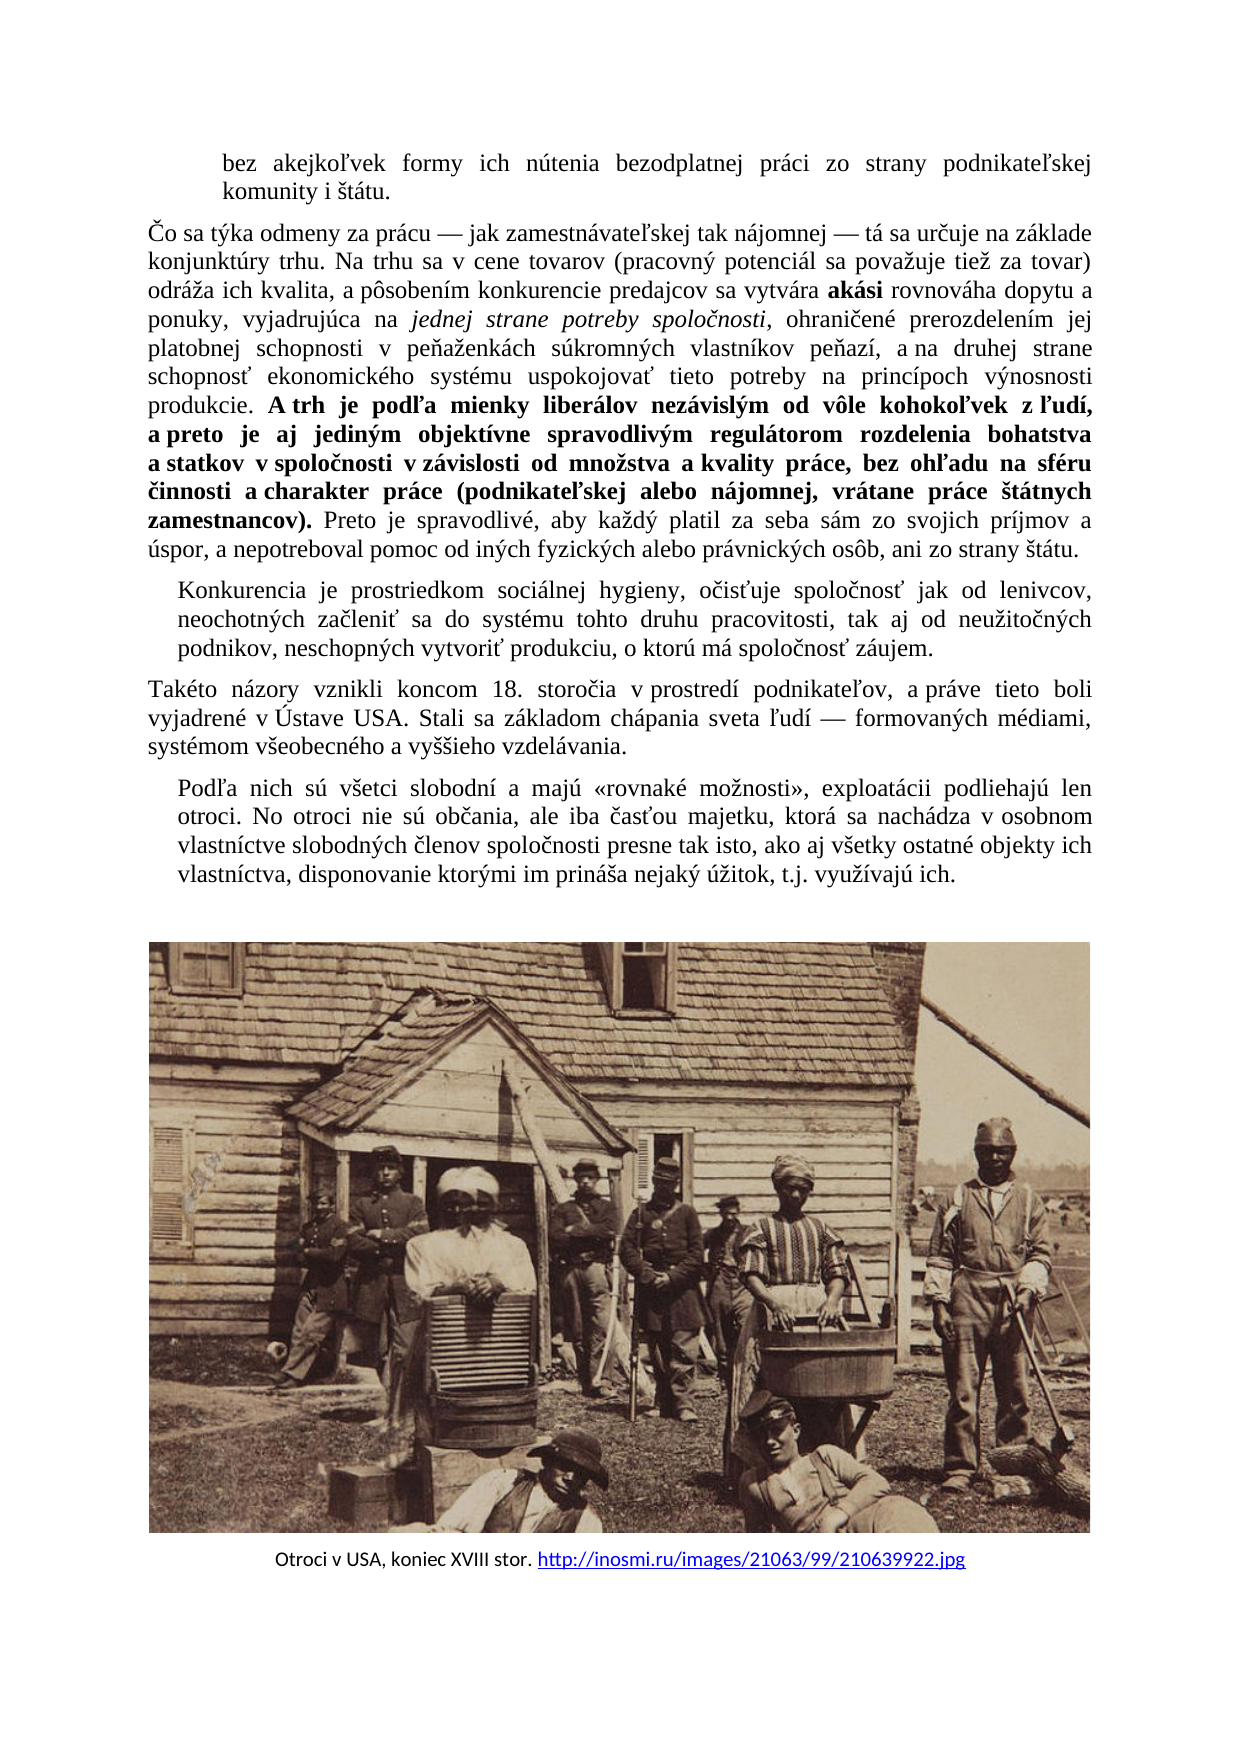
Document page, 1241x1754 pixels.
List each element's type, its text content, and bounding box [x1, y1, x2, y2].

picture [149, 942, 1091, 1533]
text Takéto názory vznikli koncom 18. storočia v prostredí podnikateľov, a práve tieto boli vyjadrené v Ústave USA. Stali sa základom chápania sveta ľudí — formovaných médiami, systémom všeobecného a vyššieho vzdelávania. [148, 674, 1093, 760]
text Konkurencia je prostriedkom sociálnej hygieny, očisťuje spoločnosť jak od lenivcov, neochotných začleniť sa do systému tohto druhu pracovitosti, tak aj od neužitočných podnikov, neschopných vytvoriť produkciu, o ktorú má spoločnosť záujem. [177, 575, 1093, 661]
list bez akejkoľvek formy ich nútenia bezodplatnej práci zo strany podnikateľskej komunity i štátu. [185, 148, 1093, 205]
text Otroci v USA, koniec XVIII stor. http://inosmi.ru/images/21063/99/210639922.jpg [148, 1546, 1093, 1572]
text Podľa nich sú všetci slobodní a majú «rovnaké možnosti», exploatácii podliehajú len otroci. No otroci nie sú občania, ale iba časťou majetku, ktorá sa nachádza v osobnom vlastníctve slobodných členov spoločnosti presne tak isto, ako aj všetky ostatné objekty ich vlastníctva, disponovanie ktorými im prináša nejaký úžitok, t.j. využívajú ich. [177, 773, 1093, 888]
text Čo sa týka odmeny za prácu — jak zamestnávateľskej tak nájomnej — tá sa určuje na základe konjunktúry trhu. Na trhu sa v cene tovarov (pracovný potenciál sa považuje tiež za tovar) odráža ich kvalita, a pôsobením konkurencie predajcov sa vytvára akási rovnováha dopytu a ponuky, vyjadrujúca na jednej strane potreby spoločnosti, ohraničené prerozdelením jej platobnej schopnosti v peňaženkách súkromných vlastníkov peňazí, a na druhej strane schopnosť ekonomického systému uspokojovať tieto potreby na princípoch výnosnosti produkcie. A trh je podľa mienky liberálov nezávislým od vôle kohokoľvek z ľudí, a preto je aj jediným objektívne spravodlivým regulátorom rozdelenia bohatstva a statkov v spoločnosti v závislosti od množstva a kvality práce, bez ohľadu na sféru činnosti a charakter práce (podnikateľskej alebo nájomnej, vrátane práce štátnych zamestnancov). Preto je spravodlivé, aby každý platil za seba sám zo svojich príjmov a úspor, a nepotreboval pomoc od iných fyzických alebo právnických osôb, ani zo strany štátu. [148, 218, 1093, 563]
